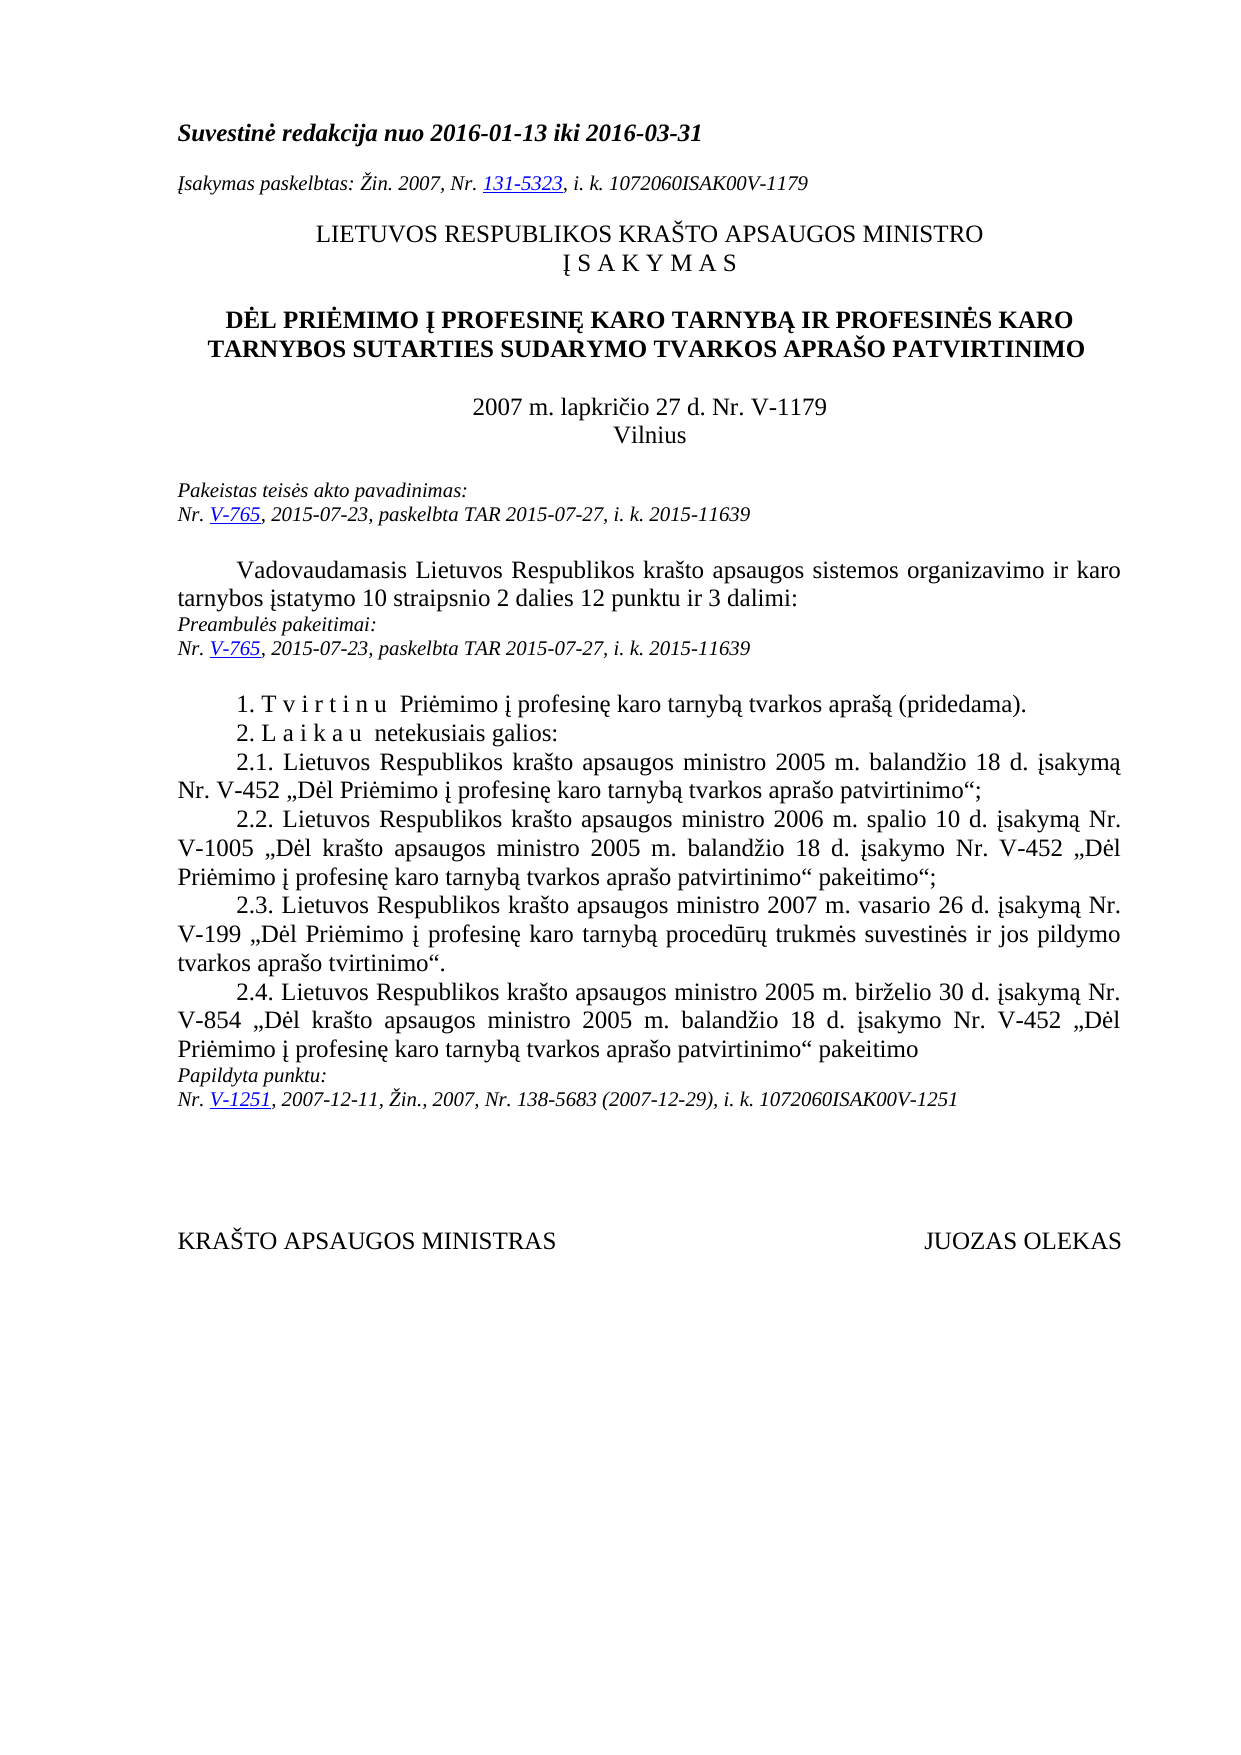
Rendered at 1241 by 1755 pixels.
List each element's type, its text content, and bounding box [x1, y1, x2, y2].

text Vilnius [177, 420, 1122, 449]
text 2.1. Lietuvos Respublikos krašto apsaugos ministro 2005 m. balandžio 18 d. įsakymą Nr. V-452 „Dėl Priėmimo į profesinę karo tarnybą tvarkos aprašo patvirtinimo“; [177, 747, 1122, 804]
text Įsakymas paskelbtas: Žin. 2007, Nr. 131-5323, i. k. 1072060ISAK00V-1179 [177, 171, 1122, 195]
text Nr. V-1251, 2007-12-11, Žin., 2007, Nr. 138-5683 (2007-12-29), i. k. 1072060ISAK00V-1251 [177, 1087, 1122, 1111]
text Vadovaudamasis Lietuvos Respublikos krašto apsaugos sistemos organizavimo ir karo tarnybos įstatymo 10 straipsnio 2 dalies 12 punktu ir 3 dalimi: [177, 555, 1122, 612]
text 2007 m. lapkričio 27 d. Nr. V-1179 [177, 392, 1122, 420]
text Nr. V-765, 2015-07-23, paskelbta TAR 2015-07-27, i. k. 2015-11639 [177, 636, 1122, 660]
text 2.2. Lietuvos Respublikos krašto apsaugos ministro 2006 m. spalio 10 d. įsakymą Nr. V-1005 „Dėl krašto apsaugos ministro 2005 m. balandžio 18 d. įsakymo Nr. V-452 „Dėl Priėmimo į profesinę karo tarnybą tvarkos aprašo patvirtinimo“ pakeitimo“; [177, 804, 1122, 890]
text Preambulės pakeitimai: [177, 612, 1122, 636]
text 1. Tvirtinu Priėmimo į profesinę karo tarnybą tvarkos aprašą (pridedama). [177, 689, 1122, 718]
text Papildyta punktu: [177, 1063, 1122, 1087]
text 2.4. Lietuvos Respublikos krašto apsaugos ministro 2005 m. birželio 30 d. įsakymą Nr. V-854 „Dėl krašto apsaugos ministro 2005 m. balandžio 18 d. įsakymo Nr. V-452 „Dėl Priėmimo į profesinę karo tarnybą tvarkos aprašo patvirtinimo“ pakeitimo [177, 977, 1122, 1063]
text 2.3. Lietuvos Respublikos krašto apsaugos ministro 2007 m. vasario 26 d. įsakymą Nr. V-199 „Dėl Priėmimo į profesinę karo tarnybą procedūrų trukmės suvestinės ir jos pildymo tvarkos aprašo tvirtinimo“. [177, 890, 1122, 977]
text ĮSAKYMAS [177, 248, 1122, 277]
text 2. Laikau netekusiais galios: [177, 718, 1122, 747]
text Pakeistas teisės akto pavadinimas: [177, 478, 1122, 502]
text KRAŠTO APSAUGOS MINISTRAS JUOZAS OLEKAS [177, 1226, 1122, 1255]
text LIETUVOS RESPUBLIKOS KRAŠTO APSAUGOS MINISTRO [177, 219, 1122, 248]
text Suvestinė redakcija nuo 2016-01-13 iki 2016-03-31 [177, 118, 1122, 147]
text Nr. V-765, 2015-07-23, paskelbta TAR 2015-07-27, i. k. 2015-11639 [177, 502, 1122, 526]
text DĖL PRIĖMIMO Į PROFESINĘ KARO TARNYBĄ IR PROFESINĖS KARO TARNYBOS SUTARTIES SUDARYMO TVARKOS APRAŠO PATVIRTINIMO [177, 305, 1122, 363]
